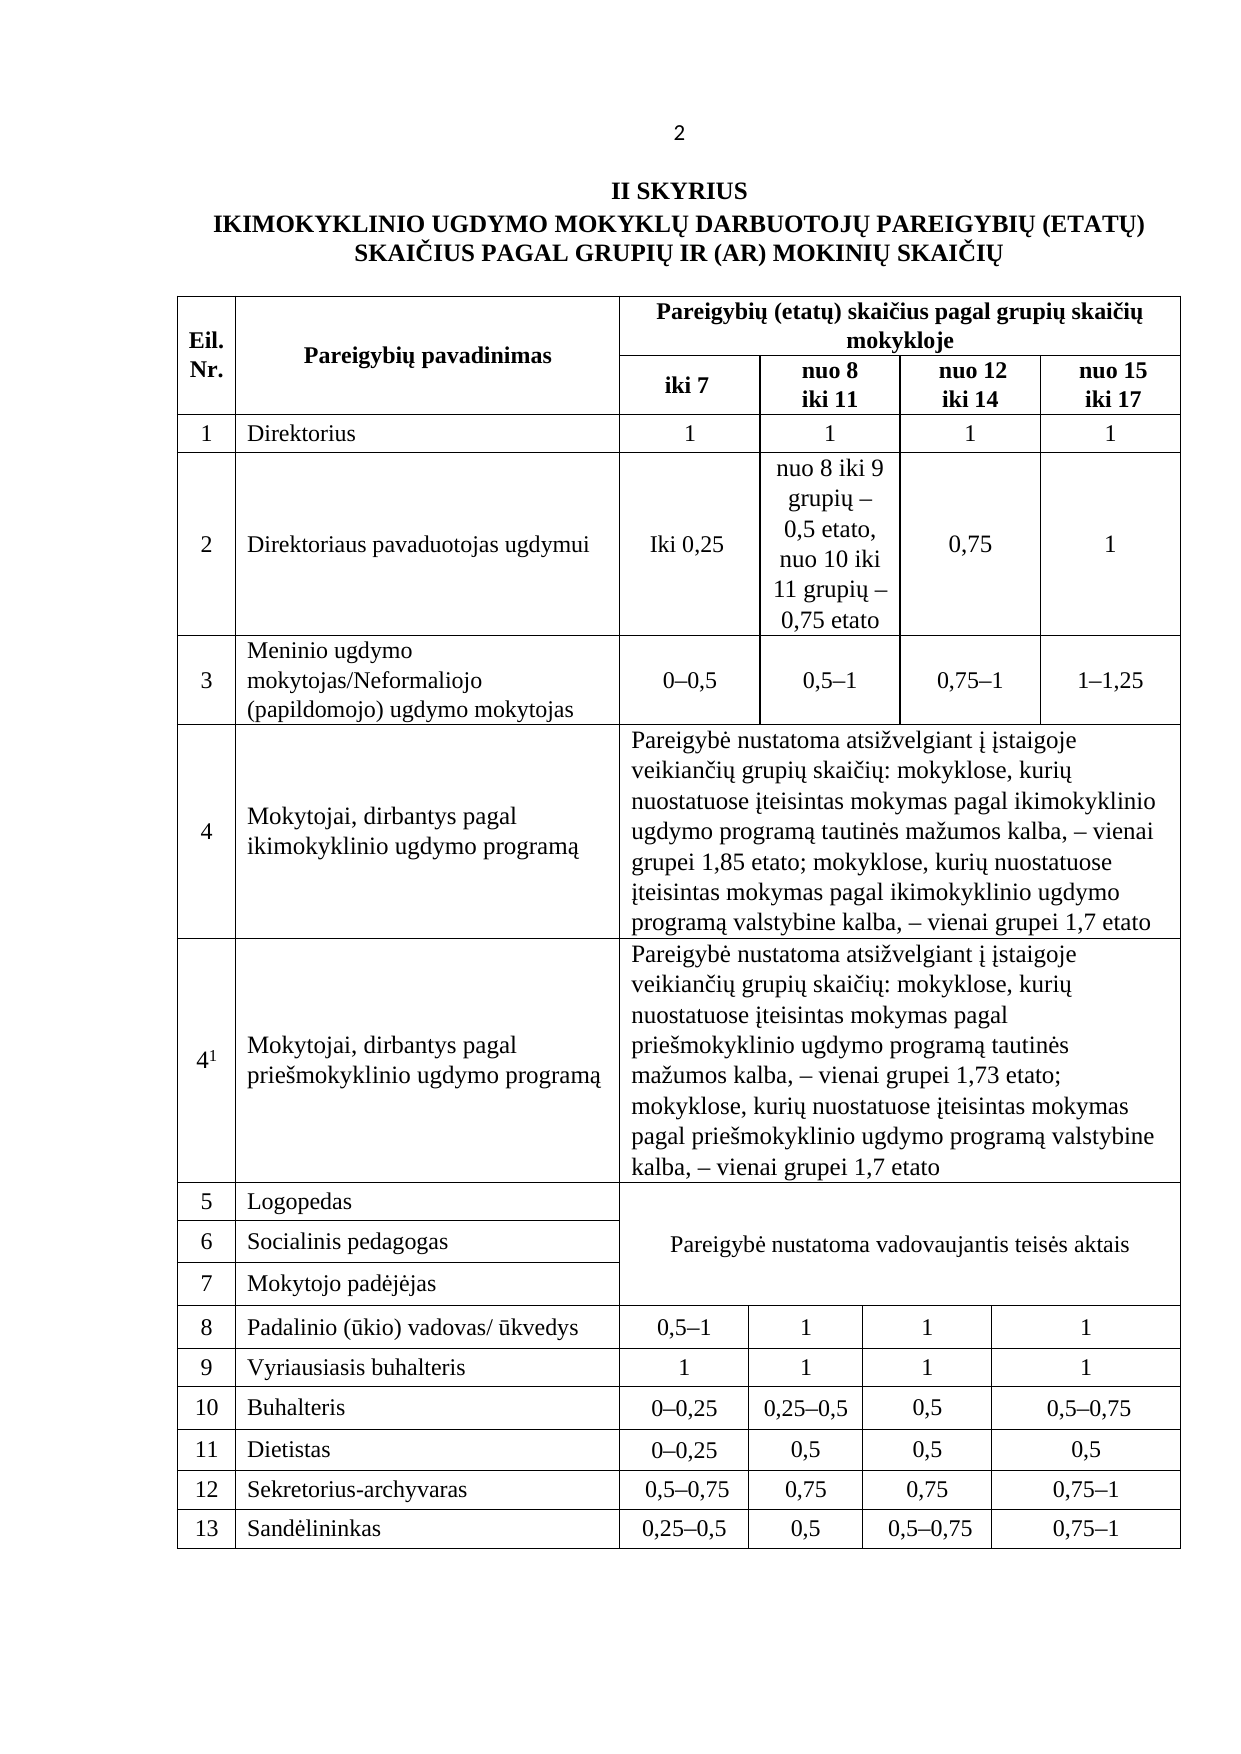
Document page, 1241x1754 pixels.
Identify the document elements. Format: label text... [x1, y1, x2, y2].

table_cell 9 [178, 1349, 235, 1386]
table_cell 0,75 [749, 1471, 862, 1508]
table_cell 0,25–0,5 [749, 1387, 862, 1429]
table_cell 0,5 [863, 1387, 991, 1429]
table_header Pareigybių pavadinimas [236, 297, 619, 414]
table_cell Mokytojai, dirbantys pagal priešmokyklinio ugdymo programą [236, 939, 619, 1182]
table_cell Sekretorius-archyvaras [236, 1471, 619, 1508]
table_cell Direktoriaus pavaduotojas ugdymui [236, 453, 619, 635]
table_header Eil. Nr. [178, 297, 235, 414]
table_cell 1 [1041, 415, 1180, 452]
table_cell 0,5–1 [761, 636, 899, 724]
table_cell 0,75–1 [901, 636, 1040, 724]
table_cell nuo 12 iki 14 [901, 356, 1040, 414]
table_cell Logopedas [236, 1183, 619, 1220]
table_cell 8 [178, 1306, 235, 1348]
table_cell 41 [178, 939, 235, 1182]
table_cell 1 [620, 1349, 748, 1386]
table_cell 10 [178, 1387, 235, 1429]
table_cell nuo 15 iki 17 [1041, 356, 1180, 414]
table_cell 1 [863, 1349, 991, 1386]
table_cell 3 [178, 636, 235, 724]
table_cell Pareigybė nustatoma vadovaujantis teisės aktais [620, 1183, 1180, 1305]
table_cell 0–0,5 [620, 636, 759, 724]
table_cell Pareigybė nustatoma atsižvelgiant į įstaigoje veikiančių grupių skaičių: mokyklose, kurių nuostatuose įteisintas mokymas pagal priešmokyklinio ugdymo programą tautinės mažumos kalba, – vienai grupei 1,73 etato; mokyklose, kurių nuostatuose įteisintas mokymas pagal priešmokyklinio ugdymo programą valstybine kalba, – vienai grupei 1,7 etato [620, 939, 1180, 1182]
table_cell 1 [620, 415, 759, 452]
table_cell 11 [178, 1430, 235, 1469]
table_cell Mokytojai, dirbantys pagal ikimokyklinio ugdymo programą [236, 725, 619, 938]
table_cell 0,75–1 [992, 1510, 1180, 1547]
table_cell 1 [992, 1349, 1180, 1386]
table_cell 6 [178, 1221, 235, 1262]
table_cell 1 [1041, 453, 1180, 635]
table_cell nuo 8 iki 9 grupių – 0,5 etato, nuo 10 iki 11 grupių – 0,75 etato [761, 453, 899, 635]
table_cell Buhalteris [236, 1387, 619, 1429]
table_cell 1 [761, 415, 899, 452]
table_cell 0,5–0,75 [863, 1510, 991, 1547]
text IkimokykliniO UGDYMO MOKYKLŲ DARBUOTOJŲ PAREIGYBIŲ (ETATŲ) SKAIČIUS PAGAL GRUPIŲ IR (AR) MOKINIŲ SKAIČIŲ [177, 209, 1181, 267]
table_cell 0,75–1 [992, 1471, 1180, 1508]
table_cell Iki 0,25 [620, 453, 759, 635]
table_cell 1–1,25 [1041, 636, 1180, 724]
table_cell 0,5 [992, 1430, 1180, 1469]
text II SKYRIUS [177, 176, 1181, 205]
table_cell 1 [863, 1306, 991, 1348]
table_cell 1 [749, 1349, 862, 1386]
table_cell 1 [178, 415, 235, 452]
table_cell 0,75 [863, 1471, 991, 1508]
table_cell Padalinio (ūkio) vadovas/ ūkvedys [236, 1306, 619, 1348]
table_cell 0,5 [749, 1510, 862, 1547]
table_cell Vyriausiasis buhalteris [236, 1349, 619, 1386]
table_cell 1 [901, 415, 1040, 452]
table_cell Mokytojo padėjėjas [236, 1263, 619, 1305]
table_cell 0,5–1 [620, 1306, 748, 1348]
table_cell Socialinis pedagogas [236, 1221, 619, 1262]
table_cell 0,5 [863, 1430, 991, 1469]
table_cell 1 [992, 1306, 1180, 1348]
table_cell 0–0,25 [620, 1387, 748, 1429]
table_cell 0–0,25 [620, 1430, 748, 1469]
table_cell iki 7 [620, 356, 759, 414]
table_cell 1 [749, 1306, 862, 1348]
table_cell 0,25–0,5 [620, 1510, 748, 1547]
table_cell 5 [178, 1183, 235, 1220]
table_cell Meninio ugdymo mokytojas/Neformaliojo (papildomojo) ugdymo mokytojas [236, 636, 619, 724]
table_cell 12 [178, 1471, 235, 1508]
table_cell 4 [178, 725, 235, 938]
table_cell 7 [178, 1263, 235, 1305]
table_cell Pareigybė nustatoma atsižvelgiant į įstaigoje veikiančių grupių skaičių: mokyklose, kurių nuostatuose įteisintas mokymas pagal ikimokyklinio ugdymo programą tautinės mažumos kalba, – vienai grupei 1,85 etato; mokyklose, kurių nuostatuose įteisintas mokymas pagal ikimokyklinio ugdymo programą valstybine kalba, – vienai grupei 1,7 etato [620, 725, 1180, 938]
table_cell Dietistas [236, 1430, 619, 1469]
table_cell 0,5–0,75 [992, 1387, 1180, 1429]
table_cell Direktorius [236, 415, 619, 452]
table_cell 0,75 [901, 453, 1040, 635]
table_cell 13 [178, 1510, 235, 1547]
table_header Pareigybių (etatų) skaičius pagal grupių skaičių mokykloje [620, 297, 1180, 355]
table_cell 0,5–0,75 [620, 1471, 748, 1508]
table_cell nuo 8 iki 11 [761, 356, 899, 414]
table_cell Sandėlininkas [236, 1510, 619, 1547]
table_cell 2 [178, 453, 235, 635]
table_cell 0,5 [749, 1430, 862, 1469]
